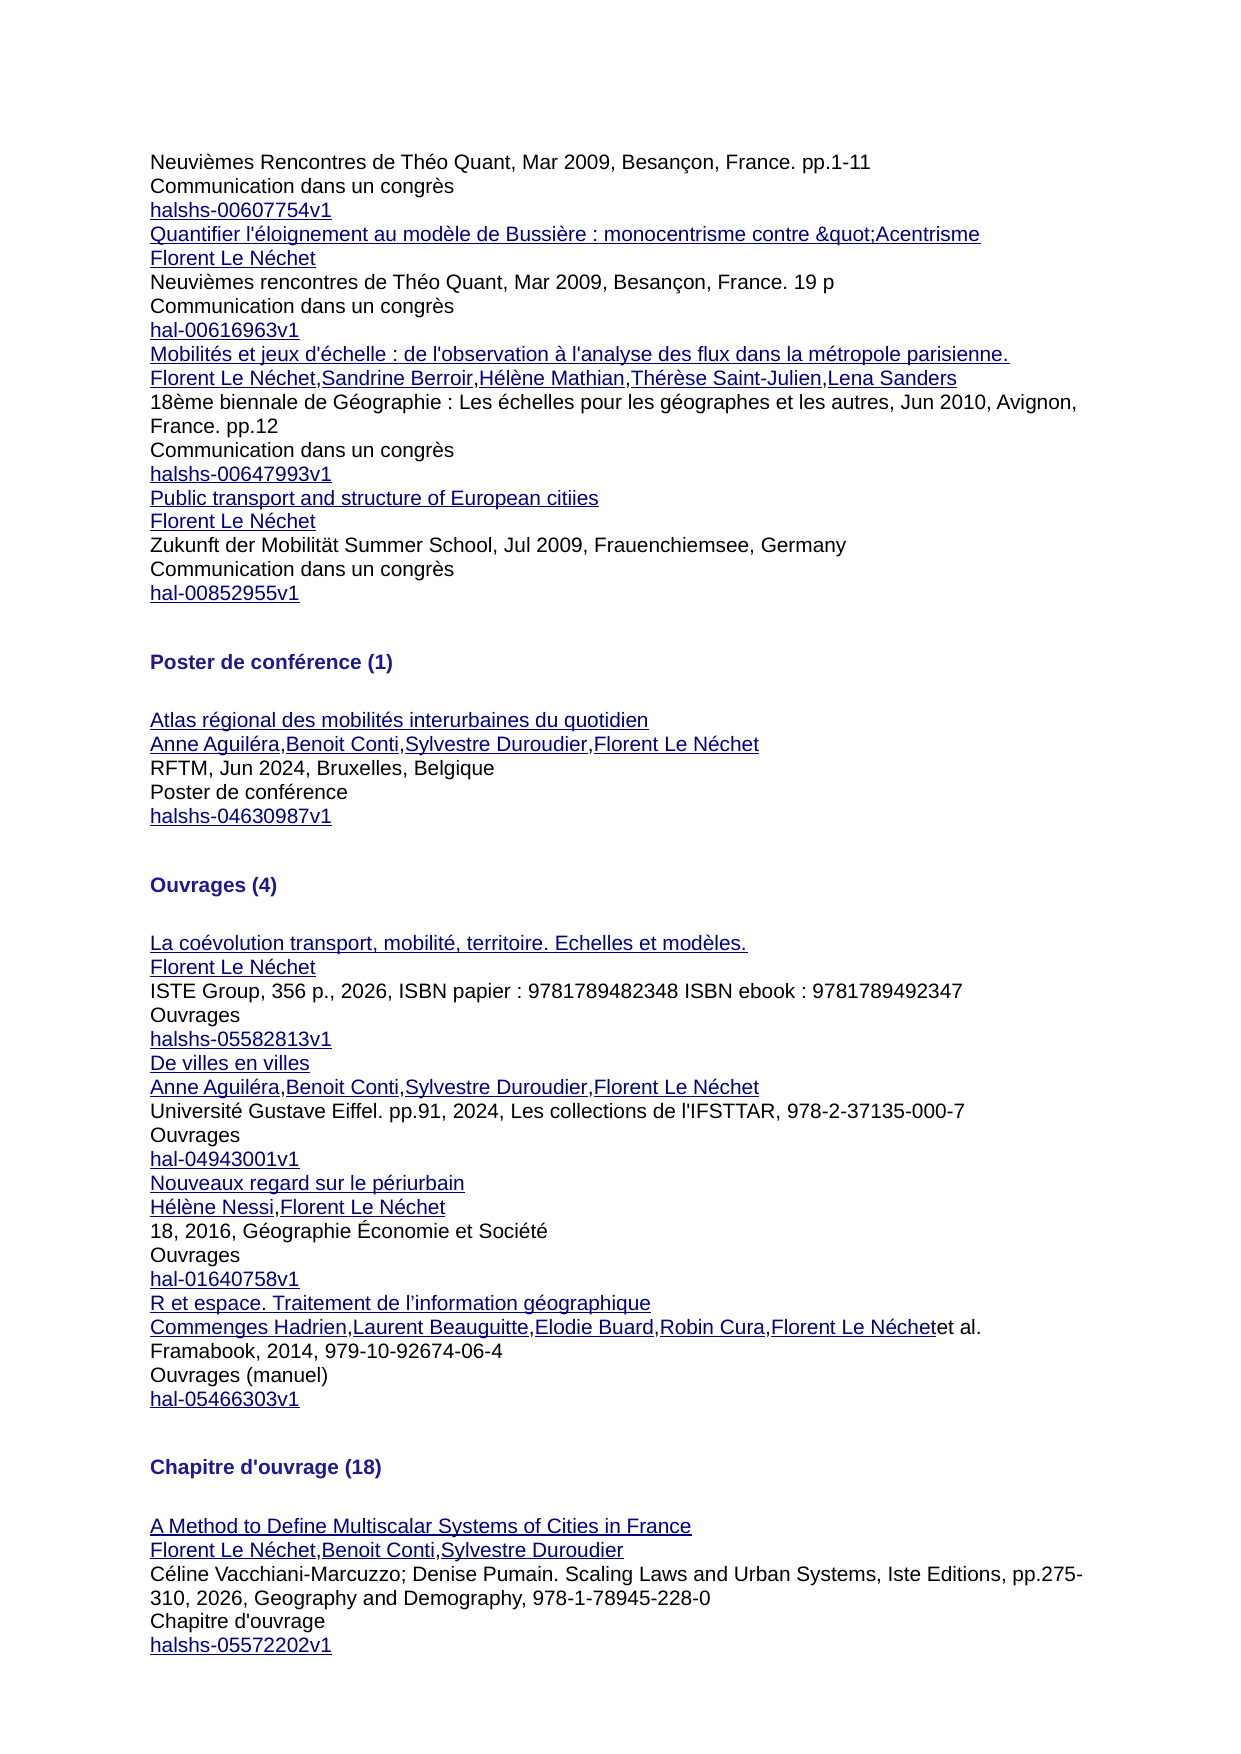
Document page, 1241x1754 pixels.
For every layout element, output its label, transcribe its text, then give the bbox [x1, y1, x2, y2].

table_cell R et espace. Traitement de l’information géographique Commenges Hadrien,Laurent Beauguitte,Elodie Buard,Robin Cura,Florent Le Néchetet al. Framabook, 2014, 979-10-92674-06-4 Ouvrages (manuel) hal-05466303v1 [150, 1291, 1090, 1410]
table_cell Nouveaux regard sur le périurbain Hélène Nessi,Florent Le Néchet 18, 2016, Géographie Économie et Société Ouvrages hal-01640758v1 [150, 1171, 1090, 1291]
table_cell Neuvièmes Rencontres de Théo Quant, Mar 2009, Besançon, France. pp.1-11 Communication dans un congrès halshs-00607754v1 [150, 150, 1090, 222]
table_cell Public transport and structure of European citiies Florent Le Néchet Zukunft der Mobilität Summer School, Jul 2009, Frauenchiemsee, Germany Communication dans un congrès hal-00852955v1 [150, 485, 1090, 605]
table_cell Quantifier l'éloignement au modèle de Bussière : monocentrisme contre &quot;Acentrisme Florent Le Néchet Neuvièmes rencontres de Théo Quant, Mar 2009, Besançon, France. 19 p Communication dans un congrès hal-00616963v1 [150, 222, 1090, 342]
table_header La coévolution transport, mobilité, territoire. Echelles et modèles. Florent Le Néchet ISTE Group, 356 p., 2026, ISBN papier : 9781789482348 ISBN ebook : 9781789492347 Ouvrages halshs-05582813v1 [150, 931, 1090, 1051]
table_header Atlas régional des mobilités interurbaines du quotidien Anne Aguiléra,Benoit Conti,Sylvestre Duroudier,Florent Le Néchet RFTM, Jun 2024, Bruxelles, Belgique Poster de conférence halshs-04630987v1 [150, 708, 1090, 828]
table_cell Mobilités et jeux d'échelle : de l'observation à l'analyse des flux dans la métropole parisienne. Florent Le Néchet,Sandrine Berroir,Hélène Mathian,Thérèse Saint-Julien,Lena Sanders 18ème biennale de Géographie : Les échelles pour les géographes et les autres, Jun 2010, Avignon, France. pp.12 Communication dans un congrès halshs-00647993v1 [150, 342, 1090, 485]
subtitle Ouvrages (4) [150, 873, 1090, 897]
table_cell De villes en villes Anne Aguiléra,Benoit Conti,Sylvestre Duroudier,Florent Le Néchet Université Gustave Eiffel. pp.91, 2024, Les collections de l'IFSTTAR, 978-2-37135-000-7 Ouvrages hal-04943001v1 [150, 1051, 1090, 1171]
table_header A Method to Define Multiscalar Systems of Cities in France Florent Le Néchet,Benoit Conti,Sylvestre Duroudier Céline Vacchiani-Marcuzzo; Denise Pumain. Scaling Laws and Urban Systems, Iste Editions, pp.275-310, 2026, Geography and Demography, 978-1-78945-228-0 Chapitre d'ouvrage halshs-05572202v1 [150, 1514, 1090, 1657]
subtitle Chapitre d'ouvrage (18) [150, 1455, 1090, 1479]
subtitle Poster de conférence (1) [150, 650, 1090, 674]
